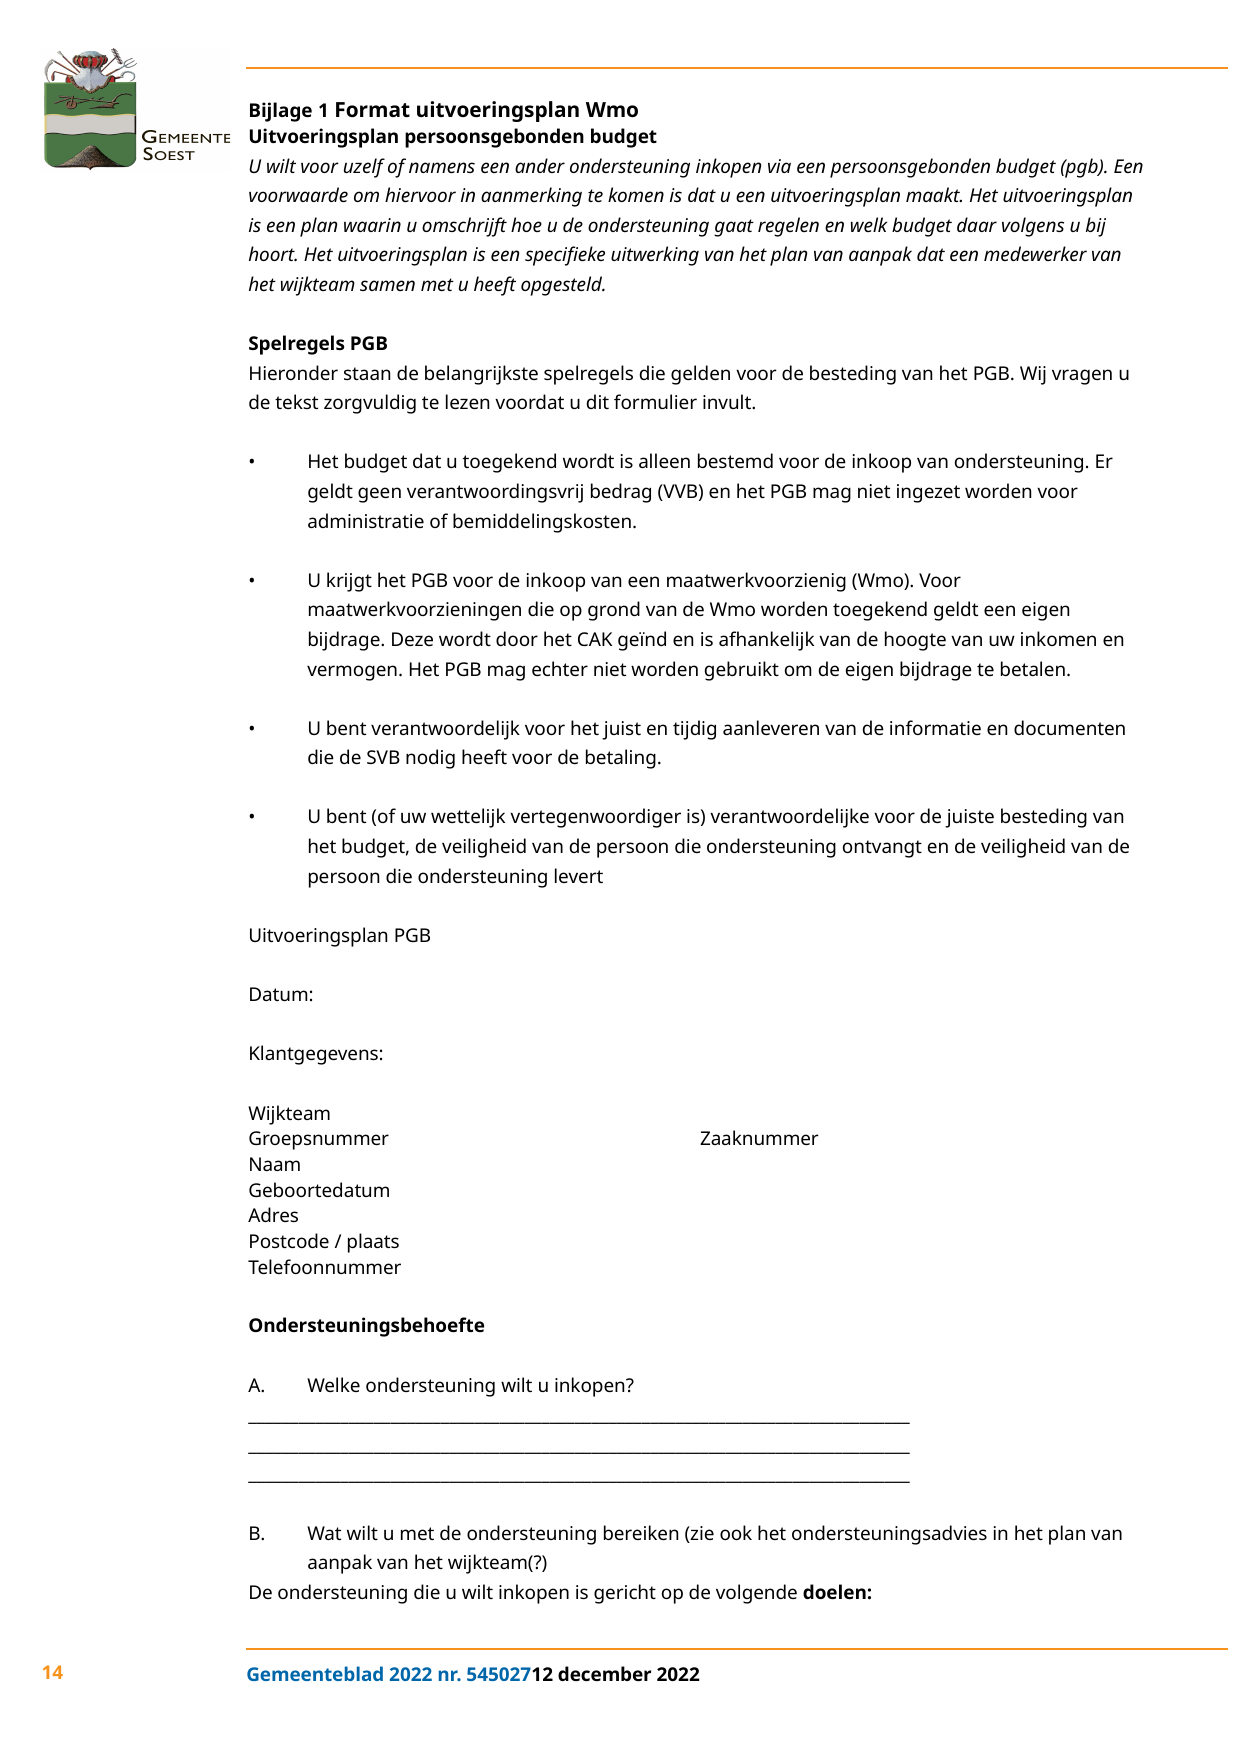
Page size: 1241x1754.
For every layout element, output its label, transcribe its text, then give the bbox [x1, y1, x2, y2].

text _______________________________________________________________________________ [248, 1401, 1152, 1427]
list Welke ondersteuning wilt u inkopen? [248, 1372, 1152, 1397]
text Ondersteuningsbehoefte [248, 1313, 1152, 1338]
text _______________________________________________________________________________ [248, 1461, 1152, 1486]
table_cell Postcode / plaats [248, 1228, 474, 1254]
text De ondersteuning die u wilt inkopen is gericht op de volgende doelen: [248, 1579, 1152, 1604]
text U wilt voor uzelf of namens een ander ondersteuning inkopen via een persoonsgebonden budget (pgb). Een voorwaarde om hiervoor in aanmerking te komen is dat u een uitvoeringsplan maakt. Het uitvoeringsplan is een plan waarin u omschrijft hoe u de ondersteuning gaat regelen en welk budget daar volgens u bij hoort. Het uitvoeringsplan is een specifieke uitwerking van het plan van aanpak dat een medewerker van het wijkteam samen met u heeft opgesteld. [248, 153, 1152, 297]
table_cell Geboortedatum [248, 1177, 474, 1203]
table_cell [474, 1177, 1152, 1203]
list U bent (of uw wettelijk vertegenwoordiger is) verantwoordelijke voor de juiste besteding van het budget, de veiligheid van de persoon die ondersteuning ontvangt en de veiligheid van de persoon die ondersteuning levert [248, 804, 1152, 889]
table_cell Adres [248, 1203, 474, 1228]
text _______________________________________________________________________________ [248, 1431, 1152, 1457]
text Klantgegevens: [248, 1040, 1152, 1066]
list Het budget dat u toegekend wordt is alleen bestemd voor de inkoop van ondersteuning. Er geldt geen verantwoordingsvrij bedrag (VVB) en het PGB mag niet ingezet worden voor administratie of bemiddelingskosten. [248, 449, 1152, 534]
table_cell [474, 1151, 1152, 1177]
text Datum: [248, 981, 1152, 1007]
text Uitvoeringsplan PGB [248, 922, 1152, 948]
table_header [474, 1100, 1152, 1125]
list Wat wilt u met de ondersteuning bereiken (zie ook het ondersteuningsadvies in het plan van aanpak van het wijkteam(?) [248, 1520, 1152, 1575]
table_cell Zaaknummer [700, 1125, 926, 1151]
table_cell Groepsnummer [248, 1125, 474, 1151]
table_cell [926, 1125, 1152, 1151]
text Uitvoeringsplan persoonsgebonden budget [248, 123, 1152, 149]
list U bent verantwoordelijk voor het juist en tijdig aanleveren van de informatie en documenten die de SVB nodig heeft voor de betaling. [248, 715, 1152, 770]
table_cell [474, 1254, 1152, 1280]
table_cell [474, 1203, 1152, 1228]
table_cell [474, 1228, 1152, 1254]
text Hieronder staan de belangrijkste spelregels die gelden voor de besteding van het PGB. Wij vragen u de tekst zorgvuldig te lezen voordat u dit formulier invult. [248, 360, 1152, 415]
table_cell [474, 1125, 700, 1151]
picture [41, 47, 231, 172]
table_cell Naam [248, 1151, 474, 1177]
table_header Wijkteam [248, 1100, 474, 1125]
text Spelregels PGB [248, 330, 1152, 356]
text Bijlage 1 Format uitvoeringsplan Wmo [248, 95, 1152, 123]
table_cell Telefoonnummer [248, 1254, 474, 1280]
list U krijgt het PGB voor de inkoop van een maatwerkvoorzienig (Wmo). Voor maatwerkvoorzieningen die op grond van de Wmo worden toegekend geldt een eigen bijdrage. Deze wordt door het CAK geïnd en is afhankelijk van de hoogte van uw inkomen en vermogen. Het PGB mag echter niet worden gebruikt om de eigen bijdrage te betalen. [248, 567, 1152, 682]
